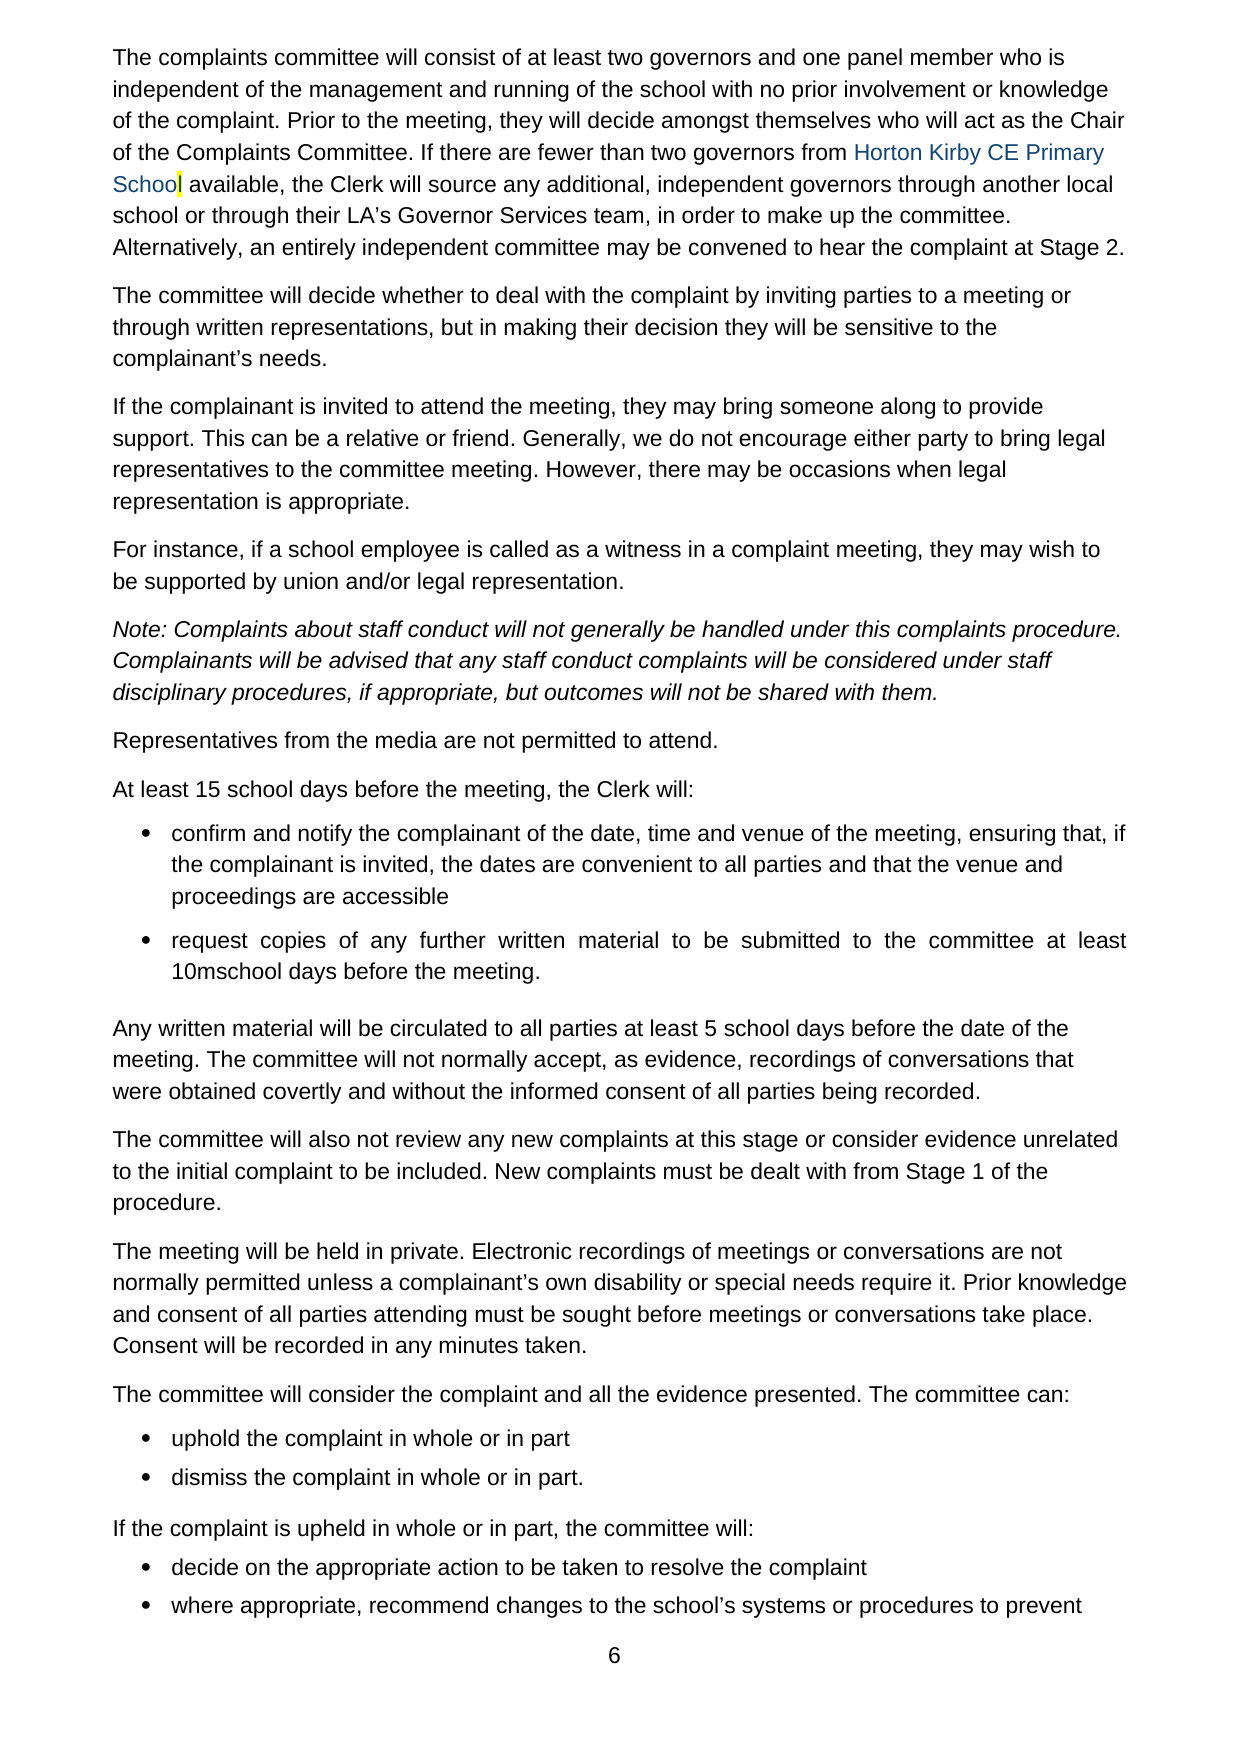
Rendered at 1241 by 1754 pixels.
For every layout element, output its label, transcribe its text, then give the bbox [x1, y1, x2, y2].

text The committee will consider the complaint and all the evidence presented. The committee can: [112, 1381, 1128, 1407]
list dismiss the complaint in whole or in part. [142, 1463, 1128, 1490]
text Note: Complaints about staff conduct will not generally be handled under this complaints procedure. Complainants will be advised that any staff conduct complaints will be considered under staff disciplinary procedures, if appropriate, but outcomes will not be shared with them. [112, 616, 1128, 705]
text Any written material will be circulated to all parties at least 5 school days before the date of the meeting. The committee will not normally accept, as evidence, recordings of conversations that were obtained covertly and without the informed consent of all parties being recorded. [112, 1015, 1128, 1104]
text The committee will also not review any new complaints at this stage or consider evidence unrelated to the initial complaint to be included. New complaints must be dealt with from Stage 1 of the procedure. [112, 1126, 1128, 1216]
text If the complaint is upheld in whole or in part, the committee will: [112, 1515, 1128, 1541]
list decide on the appropriate action to be taken to resolve the complaint [142, 1554, 1128, 1580]
text If the complainant is invited to attend the meeting, they may bring someone along to provide support. This can be a relative or friend. Generally, we do not encourage either party to bring legal representatives to the committee meeting. However, there may be occasions when legal representation is appropriate. [112, 393, 1128, 514]
list where appropriate, recommend changes to the school’s systems or procedures to prevent [142, 1592, 1128, 1619]
text For instance, if a school employee is called as a witness in a complaint meeting, they may wish to be supported by union and/or legal representation. [112, 536, 1128, 594]
text Representatives from the media are not permitted to attend. [112, 727, 1128, 754]
text At least 15 school days before the meeting, the Clerk will: [112, 776, 1128, 802]
list uphold the complaint in whole or in part [142, 1424, 1128, 1451]
text The complaints committee will consist of at least two governors and one panel member who is independent of the management and running of the school with no prior involvement or knowledge of the complaint. Prior to the meeting, they will decide amongst themselves who will act as the Chair of the Complaints Committee. If there are fewer than two governors from Horton Kirby CE Primary School available, the Clerk will source any additional, independent governors through another local school or through their LA’s Governor Services team, in order to make up the committee. Alternatively, an entirely independent committee may be convened to hear the complaint at Stage 2. [112, 44, 1128, 260]
text The meeting will be held in private. Electronic recordings of meetings or conversations are not normally permitted unless a complainant’s own disability or special needs require it. Prior knowledge and consent of all parties attending must be sought before meetings or conversations take place. Consent will be recorded in any minutes taken. [112, 1238, 1128, 1359]
list request copies of any further written material to be submitted to the committee at least 10mschool days before the meeting. [142, 927, 1128, 985]
list confirm and notify the complainant of the date, time and venue of the meeting, ensuring that, if the complainant is invited, the dates are convenient to all parties and that the venue and proceedings are accessible [142, 819, 1128, 909]
text The committee will decide whether to deal with the complaint by inviting parties to a meeting or through written representations, but in making their decision they will be sensitive to the complainant’s needs. [112, 282, 1128, 371]
